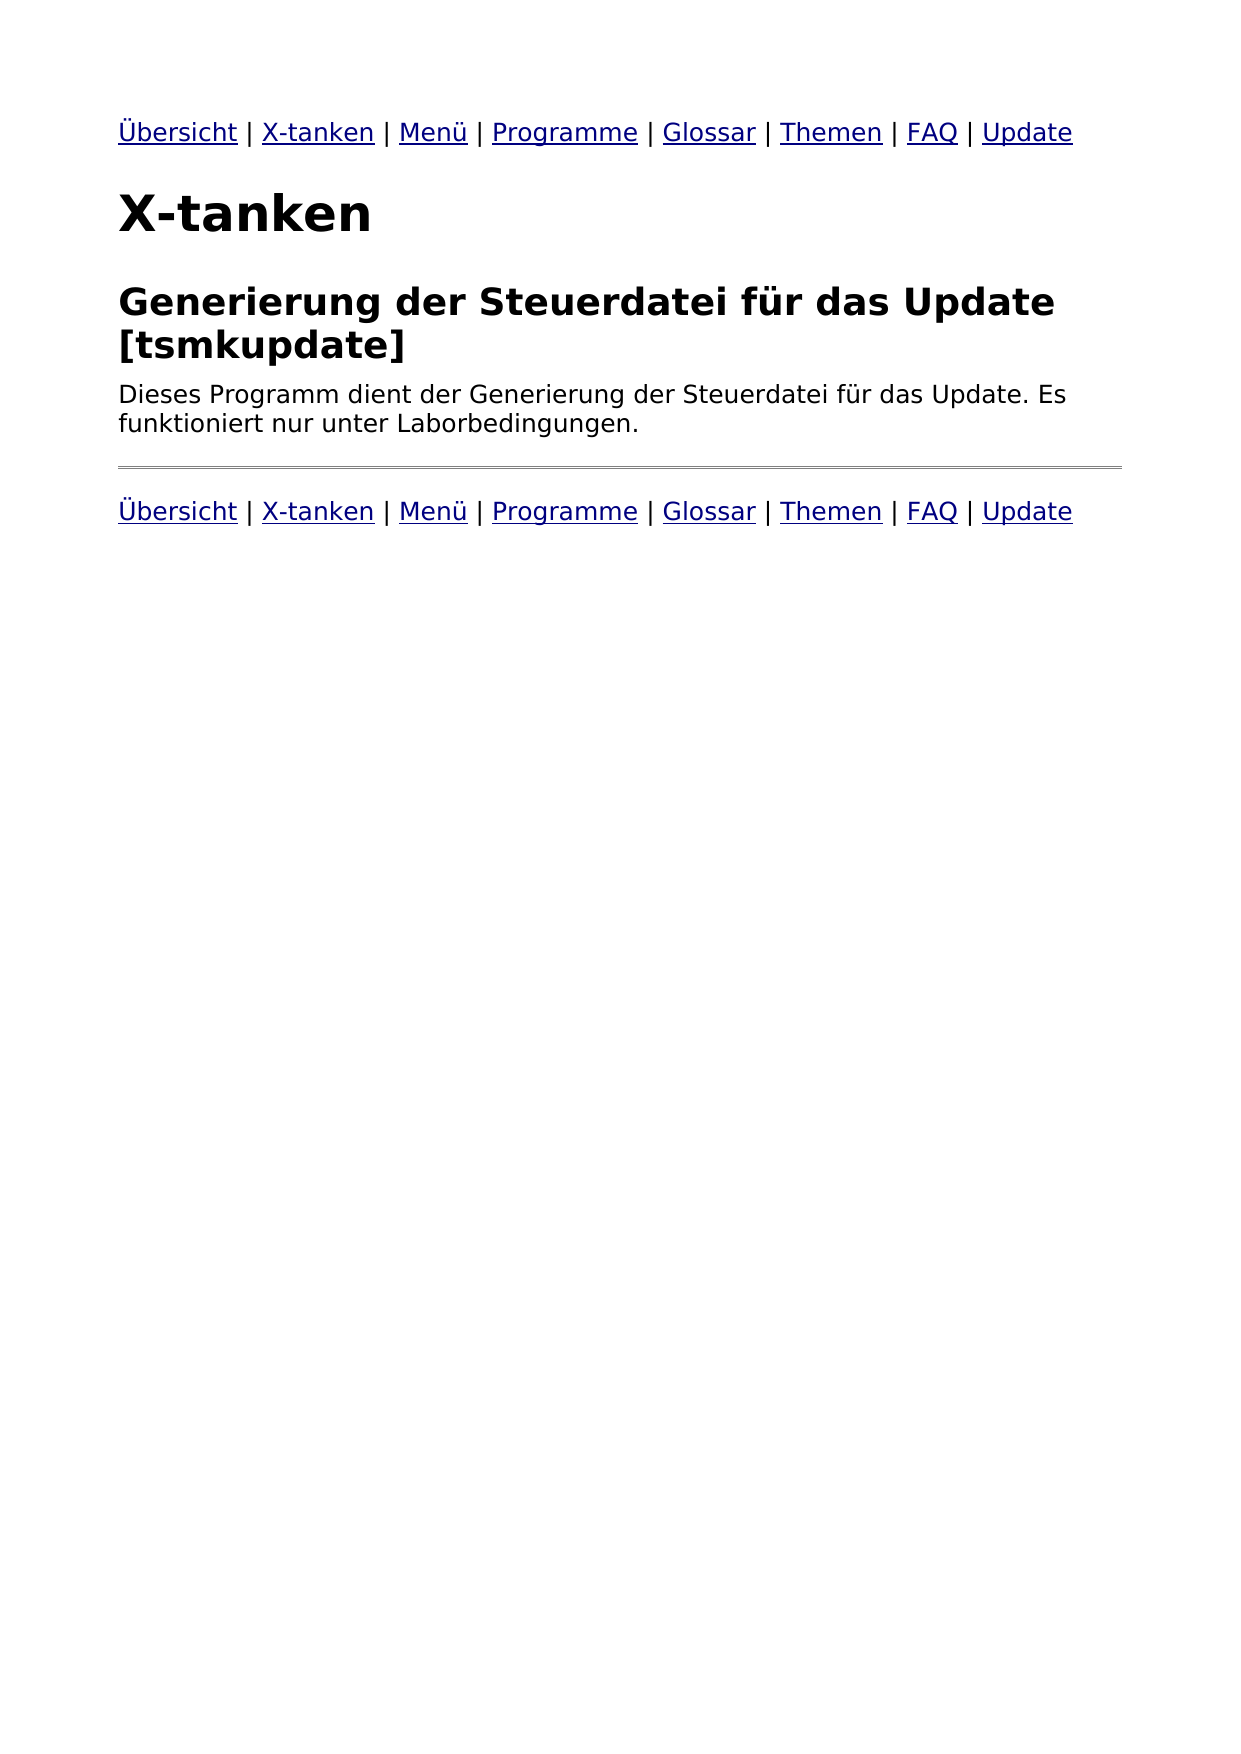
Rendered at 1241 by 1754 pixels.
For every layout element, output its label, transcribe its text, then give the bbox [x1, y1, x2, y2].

text Übersicht | X-tanken | Menü | Programme | Glossar | Themen | FAQ | Update [118, 118, 1122, 147]
subtitle Generierung der Steuerdatei für das Update [tsmkupdate] [118, 281, 1122, 368]
text Übersicht | X-tanken | Menü | Programme | Glossar | Themen | FAQ | Update [118, 497, 1122, 527]
text Dieses Programm dient der Generierung der Steuerdatei für das Update. Es funktioniert nur unter Laborbedingungen. [118, 380, 1122, 439]
subtitle X-tanken [118, 185, 1122, 243]
